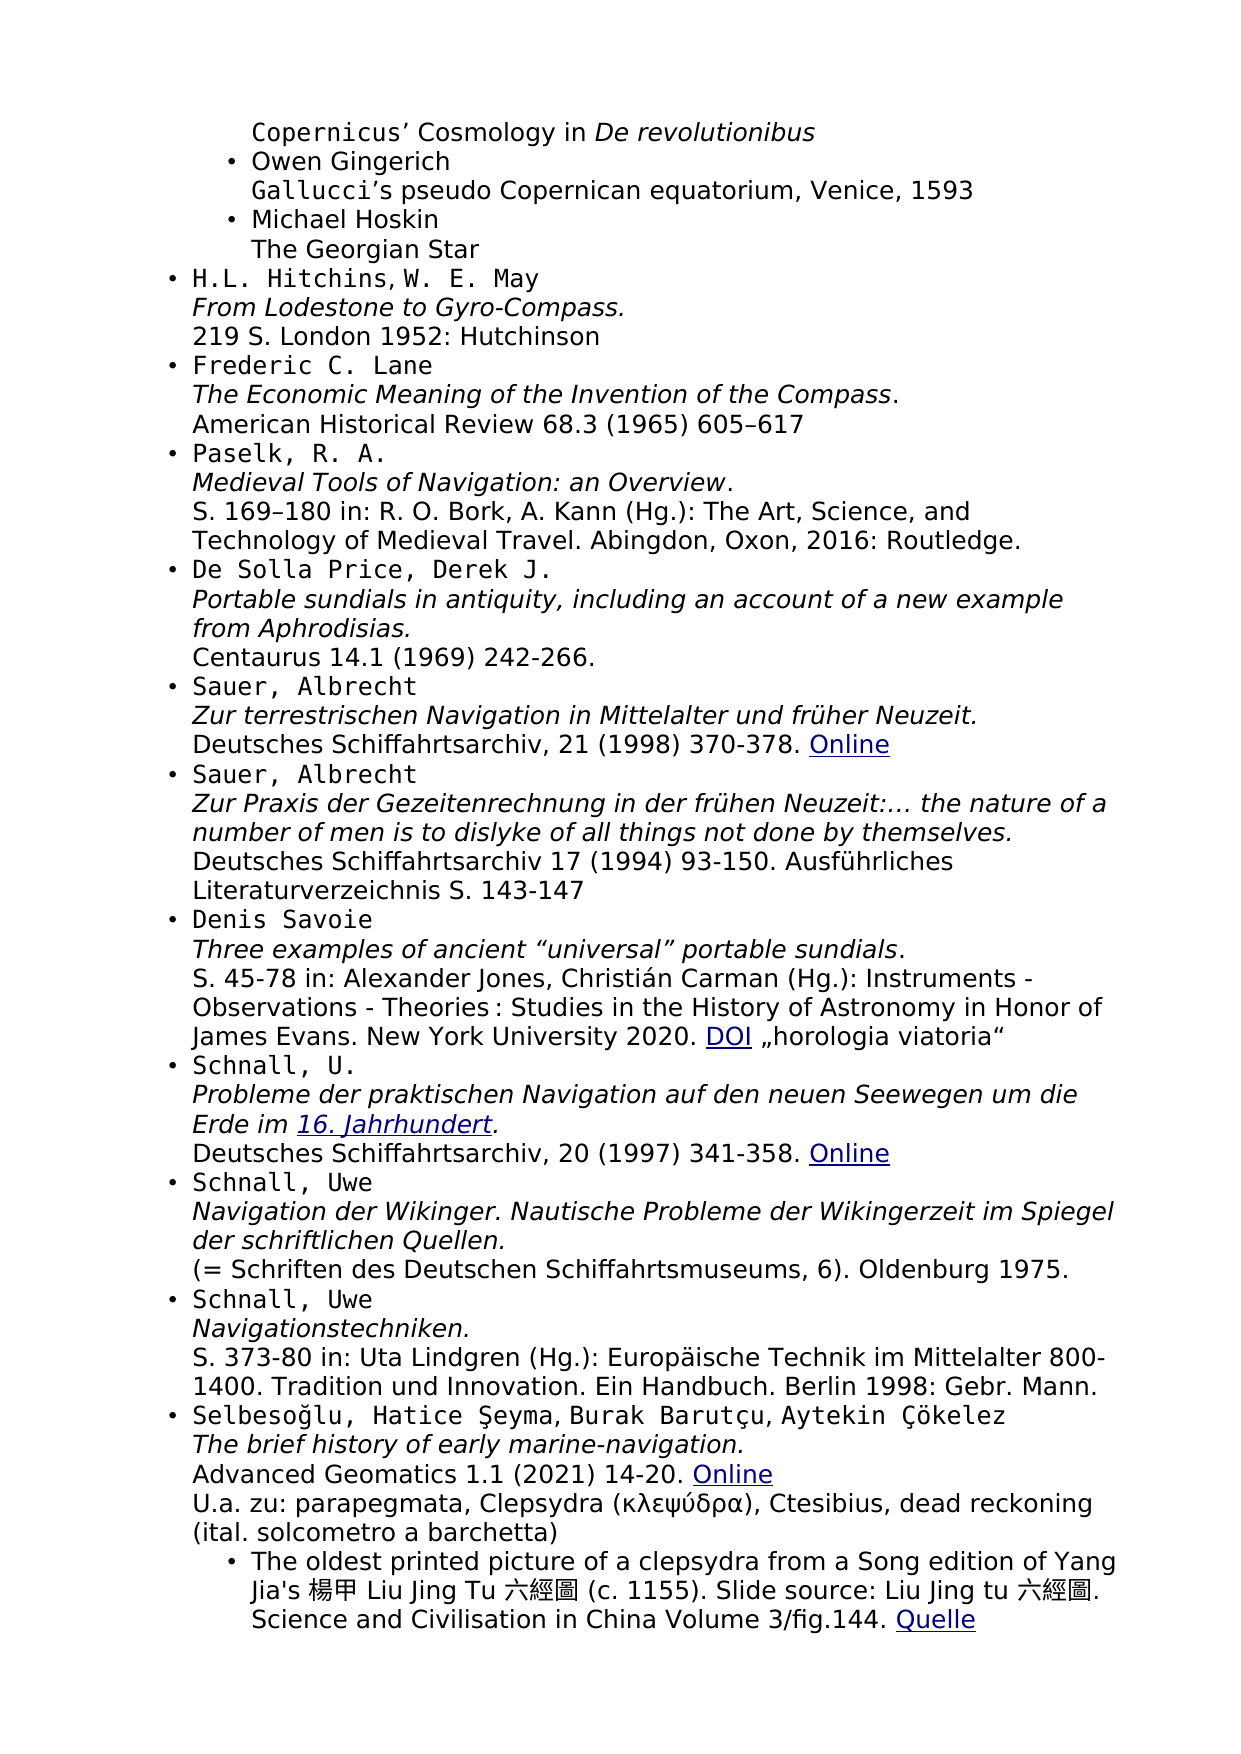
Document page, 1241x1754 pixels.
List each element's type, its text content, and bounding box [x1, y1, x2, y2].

list Sauer, Albrecht Zur Praxis der Gezeitenrechnung in der frühen Neuzeit:… the nature of a number of men is to dislyke of all things not done by themselves. Deutsches Schiffahrtsarchiv 17 (1994) 93-150. Ausführliches Literaturverzeichnis S. 143-147 [177, 760, 1122, 906]
list Paselk, R. A. Medieval Tools of Navigation: an Overview. S. 169–180 in: R. O. Bork, A. Kann (Hg.): The Art, Science, and Technology of Medieval Travel. Abingdon, Oxon, 2016: Routledge. [177, 439, 1122, 556]
list H.L. Hitchins, W. E. May From Lodestone to Gyro-Compass. 219 S. London 1952: Hutchinson [177, 264, 1122, 351]
list Denis Savoie Three examples of ancient “universal” portable sundials. S. 45-78 in: Alexander Jones, Christián Carman (Hg.): Instruments - Observations - Theories : Studies in the History of Astronomy in Honor of James Evans. New York University 2020. DOI „horologia viatoria“ [177, 906, 1122, 1051]
list Michael Hoskin The Georgian Star [236, 206, 1122, 264]
list De Solla Price, Derek J. Portable sundials in antiquity, including an account of a new example from Aphrodisias. Centaurus 14.1 (1969) 242-266. [177, 556, 1122, 672]
list Frederic C. Lane The Economic Meaning of the Invention of the Compass. American Historical Review 68.3 (1965) 605–617 [177, 351, 1122, 439]
list Sauer, Albrecht Zur terrestrischen Navigation in Mittelalter und früher Neuzeit. Deutsches Schiffahrtsarchiv, 21 (1998) 370-378. Online [177, 672, 1122, 760]
list Schnall, Uwe Navigationstechniken. S. 373-80 in: Uta Lindgren (Hg.): Europäische Technik im Mittelalter 800-1400. Tradition und Innovation. Ein Handbuch. Berlin 1998: Gebr. Mann. [177, 1285, 1122, 1401]
list Copernicus’ Cosmology in De revolutionibus [236, 118, 1122, 147]
list The oldest printed picture of a clepsydra from a Song edition of Yang Jia's 楊甲 Liu Jing Tu 六經圖 (c. 1155). Slide source: Liu Jing tu 六經圖. Science and Civilisation in China Volume 3/fig.144. Quelle [236, 1547, 1122, 1635]
list Owen Gingerich Gallucci’s pseudo Copernican equatorium, Venice, 1593 [236, 147, 1122, 206]
list Schnall, Uwe Navigation der Wikinger. Nautische Probleme der Wikingerzeit im Spiegel der schriftlichen Quellen. (= Schriften des Deutschen Schiffahrtsmuseums, 6). Oldenburg 1975. [177, 1168, 1122, 1285]
list Selbesoğlu, Hatice Şeyma, Burak Barutçu, Aytekin Çökelez The brief history of early marine-navigation. Advanced Geomatics 1.1 (2021) 14-20. Online U.a. zu: parapegmata, Clepsydra (κλεψύδρα), Ctesibius, dead reckoning (ital. solcometro a barchetta) [177, 1401, 1122, 1547]
list Schnall, U. Probleme der praktischen Navigation auf den neuen Seewegen um die Erde im 16. Jahrhundert. Deutsches Schiffahrtsarchiv, 20 (1997) 341-358. Online [177, 1051, 1122, 1168]
